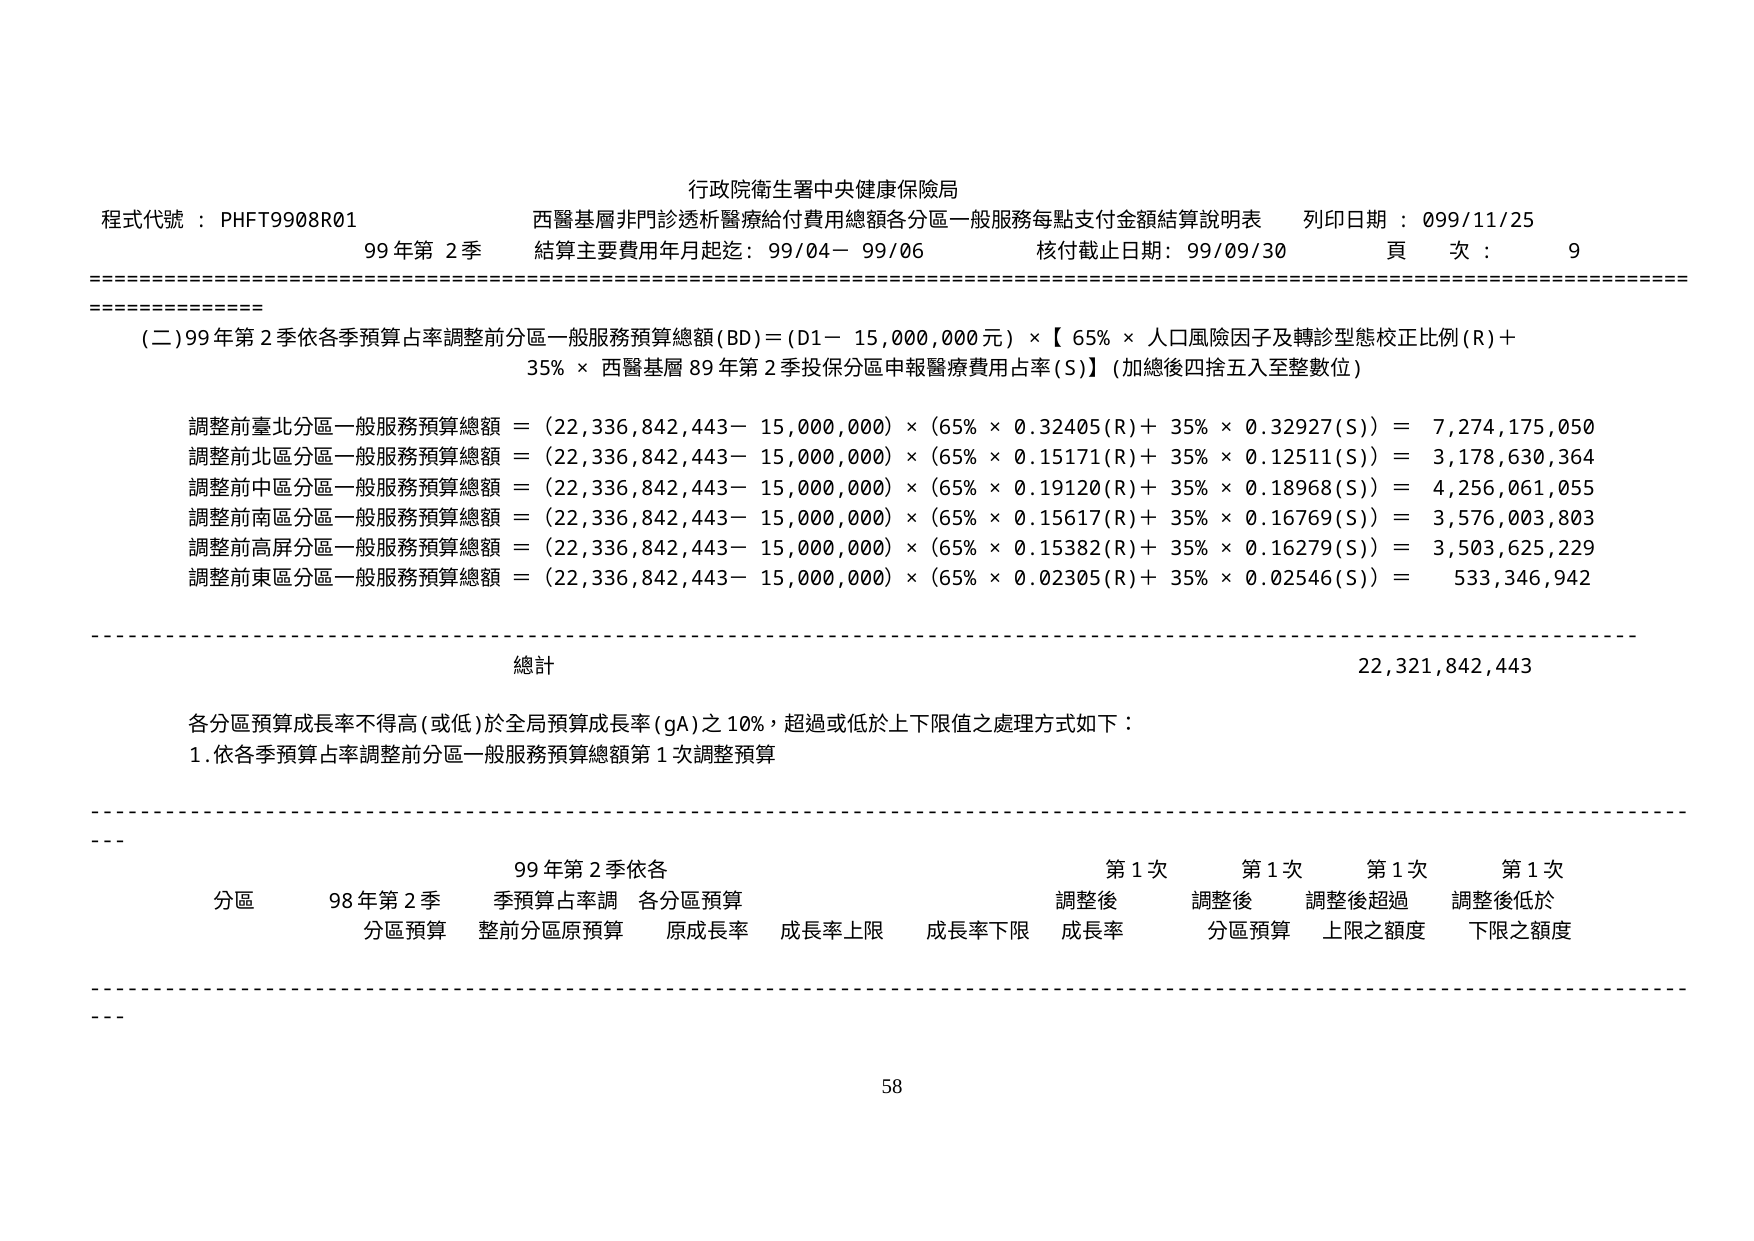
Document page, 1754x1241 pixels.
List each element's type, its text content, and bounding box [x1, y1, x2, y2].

text 調整前南區分區一般服務預算總額 ＝（22,336,842,443－ 15,000,000）×（65% × 0.15617(R)＋ 35% × 0.16769(S)）＝ 3,576,003,803 [89, 501, 1695, 531]
text 99年第 2季 結算主要費用年月起迄: 99/04－ 99/06 核付截止日期: 99/09/30 頁 次 : 9 [89, 234, 1695, 264]
text 總計 22,321,842,443 [89, 649, 1695, 679]
text 調整前北區分區一般服務預算總額 ＝（22,336,842,443－ 15,000,000）×（65% × 0.15171(R)＋ 35% × 0.12511(S)）＝ 3,178,630,364 [89, 440, 1695, 471]
text 35% × 西醫基層89年第2季投保分區申報醫療費用占率(S)】(加總後四捨五入至整數位) [89, 351, 1695, 382]
text (二)99年第2季依各季預算占率調整前分區一般服務預算總額(BD)＝(D1－ 15,000,000元) ×【 65% × 人口風險因子及轉診型態校正比例(R)＋ [89, 321, 1695, 351]
text 調整前中區分區一般服務預算總額 ＝（22,336,842,443－ 15,000,000）×（65% × 0.19120(R)＋ 35% × 0.18968(S)）＝ 4,256,061,055 [89, 471, 1695, 501]
text 99年第2季依各 第1次 第1次 第1次 第1次 [89, 853, 1695, 884]
text 分區 98年第2季 季預算占率調 各分區預算 調整後 調整後 調整後超過 調整後低於 [89, 884, 1695, 914]
text 1.依各季預算占率調整前分區一般服務預算總額第1次調整預算 [89, 738, 1695, 768]
text ----------------------------------------------------------------------------------------------------------------------------------- [89, 768, 1695, 853]
text 各分區預算成長率不得高(或低)於全局預算成長率(gA)之10%，超過或低於上下限值之處理方式如下： [89, 708, 1695, 738]
text 分區預算 整前分區原預算 原成長率 成長率上限 成長率下限 成長率 分區預算 上限之額度 下限之額度 [89, 914, 1695, 944]
text 調整前臺北分區一般服務預算總額 ＝（22,336,842,443－ 15,000,000）×（65% × 0.32405(R)＋ 35% × 0.32927(S)）＝ 7,274,175,050 [89, 410, 1695, 440]
text ============================================================================================================================================== [89, 264, 1695, 321]
text ---------------------------------------------------------------------------------------------------------------------------- [89, 592, 1695, 649]
text 行政院衛生署中央健康保險局 [89, 173, 1695, 203]
text ----------------------------------------------------------------------------------------------------------------------------------- [89, 944, 1695, 1030]
text 程式代號 : PHFT9908R01 西醫基層非門診透析醫療給付費用總額各分區一般服務每點支付金額結算說明表 列印日期 : 099/11/25 [89, 203, 1695, 234]
text 調整前東區分區一般服務預算總額 ＝（22,336,842,443－ 15,000,000）×（65% × 0.02305(R)＋ 35% × 0.02546(S)）＝ 533,346,942 [89, 562, 1695, 592]
text 調整前高屏分區一般服務預算總額 ＝（22,336,842,443－ 15,000,000）×（65% × 0.15382(R)＋ 35% × 0.16279(S)）＝ 3,503,625,229 [89, 531, 1695, 562]
